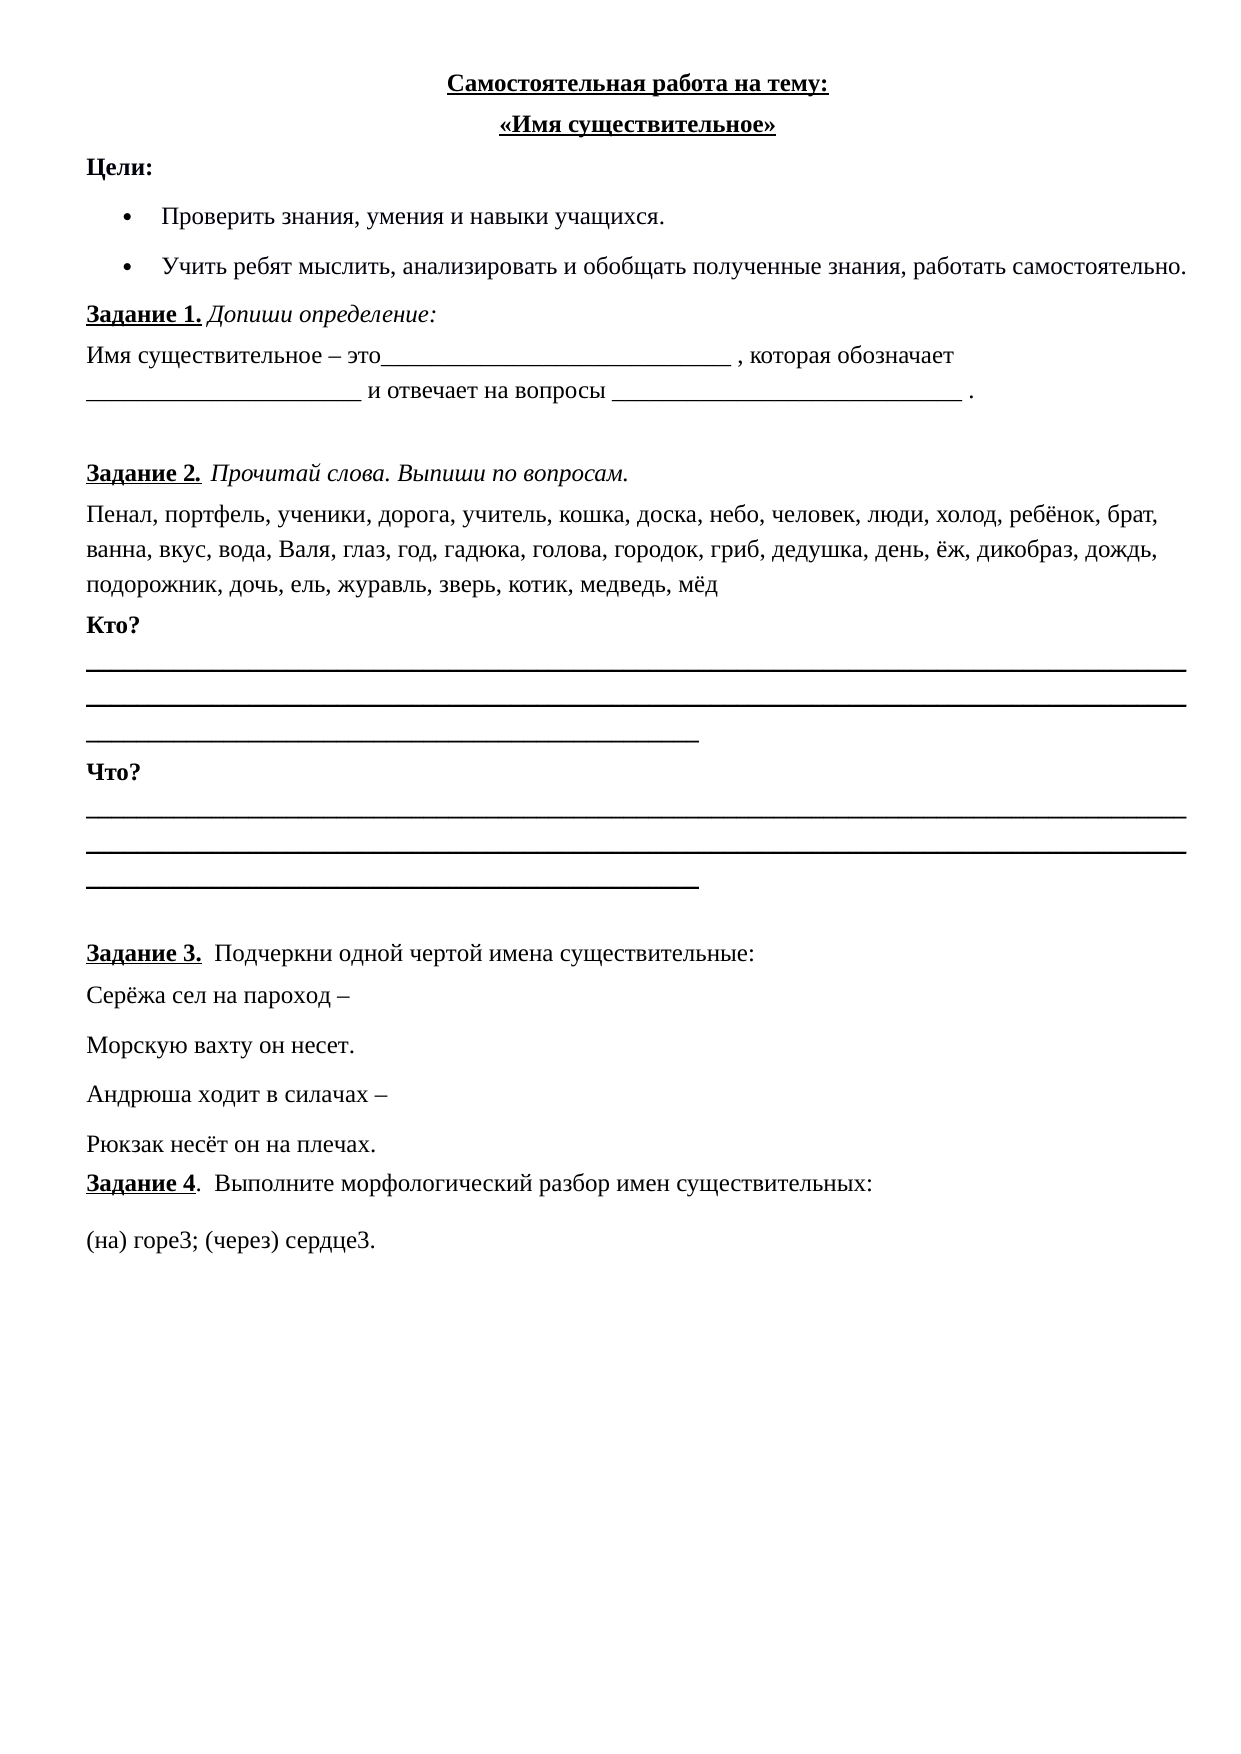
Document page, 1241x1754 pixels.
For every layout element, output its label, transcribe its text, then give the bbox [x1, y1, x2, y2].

text (на) горе3; (через) сердце3. [86, 1226, 1189, 1254]
text Имя существительное – это____________________________ , которая обозначает ______________________ и отвечает на вопросы ____________________________ . [86, 334, 1189, 404]
list Учить ребят мыслить, анализировать и обобщать полученные знания, работать самостоятельно. [123, 251, 1189, 279]
text Задание 4. Выполните морфологический разбор имен существительных: [86, 1168, 1189, 1197]
text Рюкзак несёт он на плечах. [86, 1129, 1189, 1158]
text Пенал, портфель, ученики, дорога, учитель, кошка, доска, небо, человек, люди, холод, ребёнок, брат, ванна, вкус, вода, Валя, глаз, год, гадюка, голова, городок, гриб, дедушка, день, ёж, дикобраз, дождь, подорожник, дочь, ель, журавль, зверь, котик, медведь, мёд [86, 492, 1189, 598]
text Кто?_________________________________________________________________________________________________________________________________________________________________________________________________________________________________ [86, 604, 1189, 744]
text Что?_________________________________________________________________________________________________________________________________________________________________________________________________________________________________ [86, 750, 1189, 891]
list Проверить знания, умения и навыки учащихся. [123, 201, 1189, 230]
text Цели: [86, 152, 1189, 180]
text Самостоятельная работа на тему: [86, 62, 1189, 97]
text «Имя существительное» [86, 103, 1189, 138]
text Серёжа сел на пароход – [86, 980, 1189, 1009]
text Андрюша ходит в силачах – [86, 1079, 1189, 1108]
text Задание 2. Прочитай слова. Выпиши по вопросам. [86, 451, 1189, 486]
text Задание 1. Допиши определение: [86, 293, 1189, 328]
text Морскую вахту он несет. [86, 1030, 1189, 1058]
text Задание 3. Подчеркни одной чертой имена существительные: [86, 938, 1189, 967]
